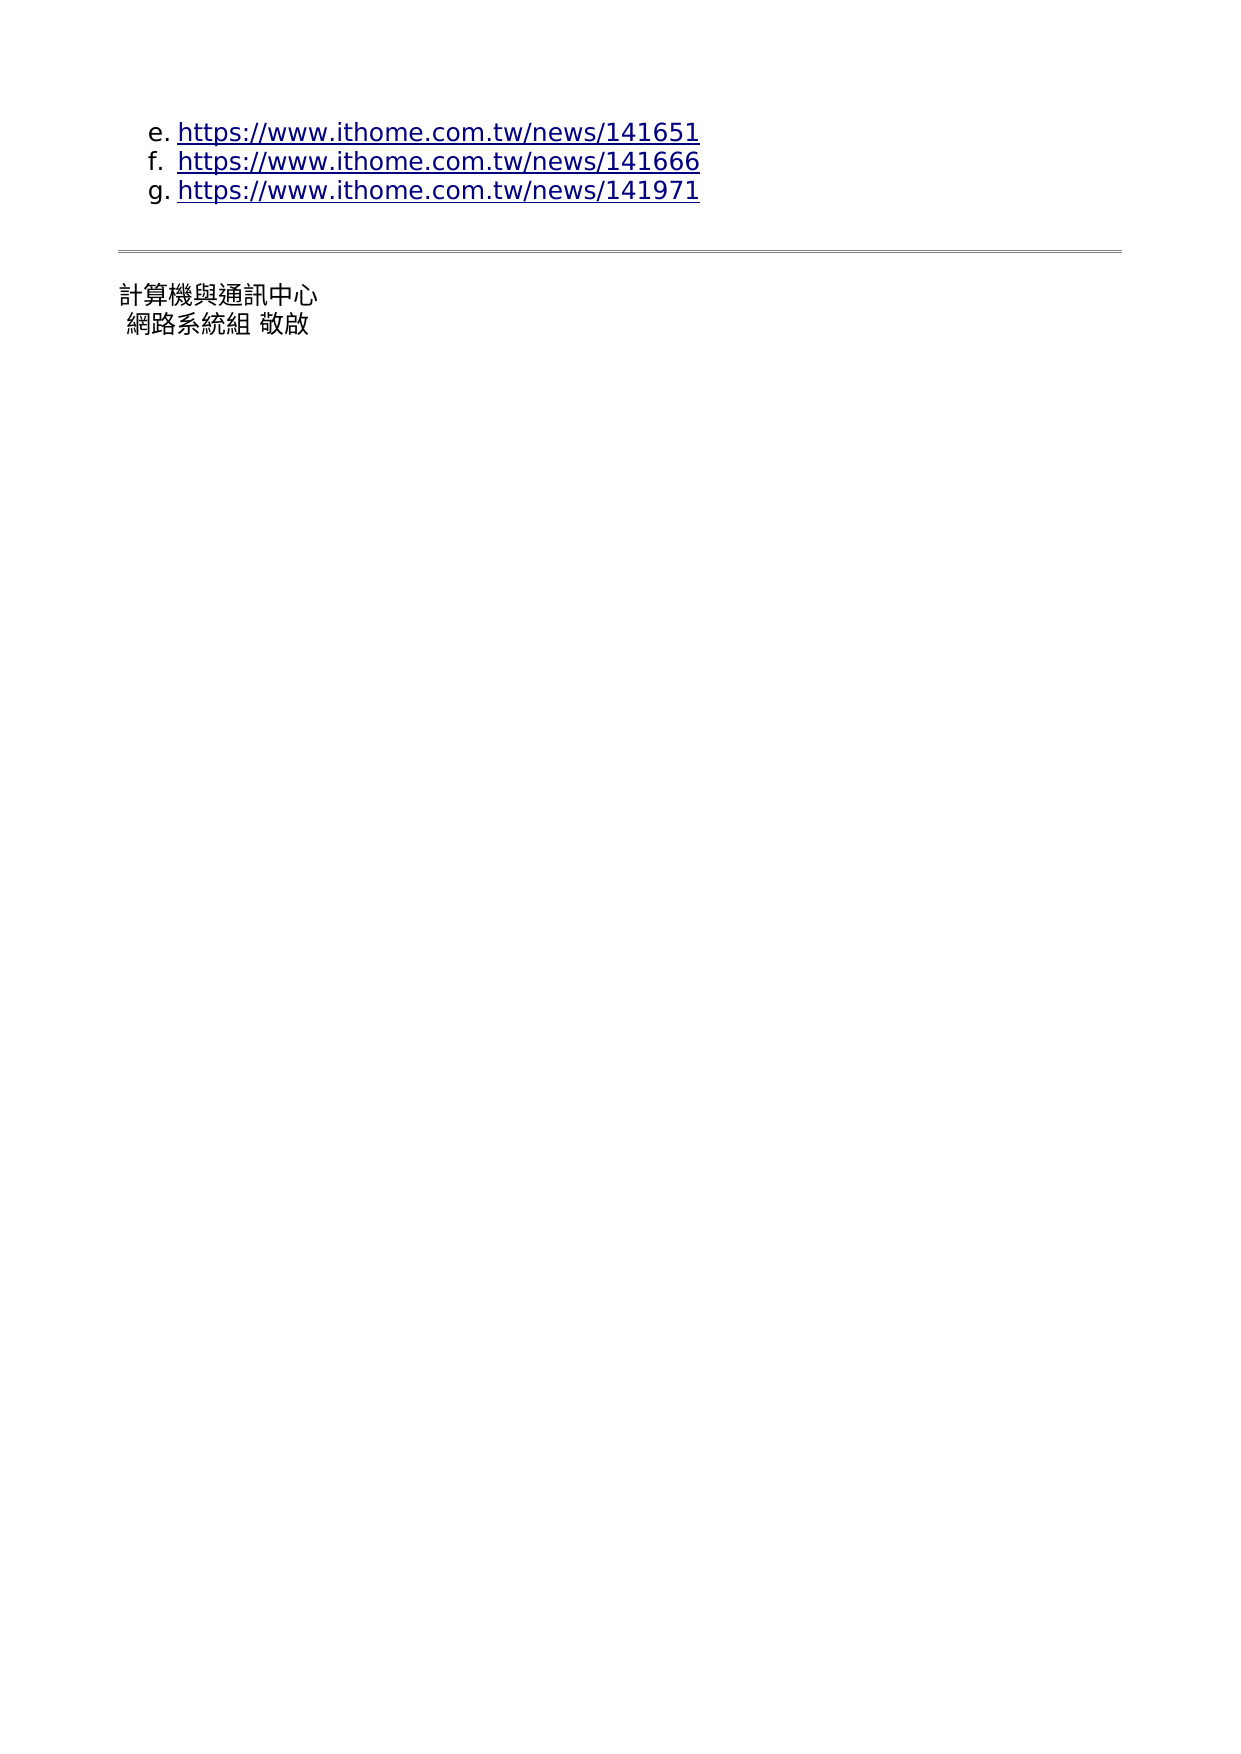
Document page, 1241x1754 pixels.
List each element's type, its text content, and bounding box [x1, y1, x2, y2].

list https://www.ithome.com.tw/news/141666 [148, 147, 1122, 176]
text 計算機與通訊中心 網路系統組 敬啟 [118, 281, 1122, 340]
list https://www.ithome.com.tw/news/141971 [148, 176, 1122, 206]
list https://www.ithome.com.tw/news/141651 [148, 118, 1122, 147]
